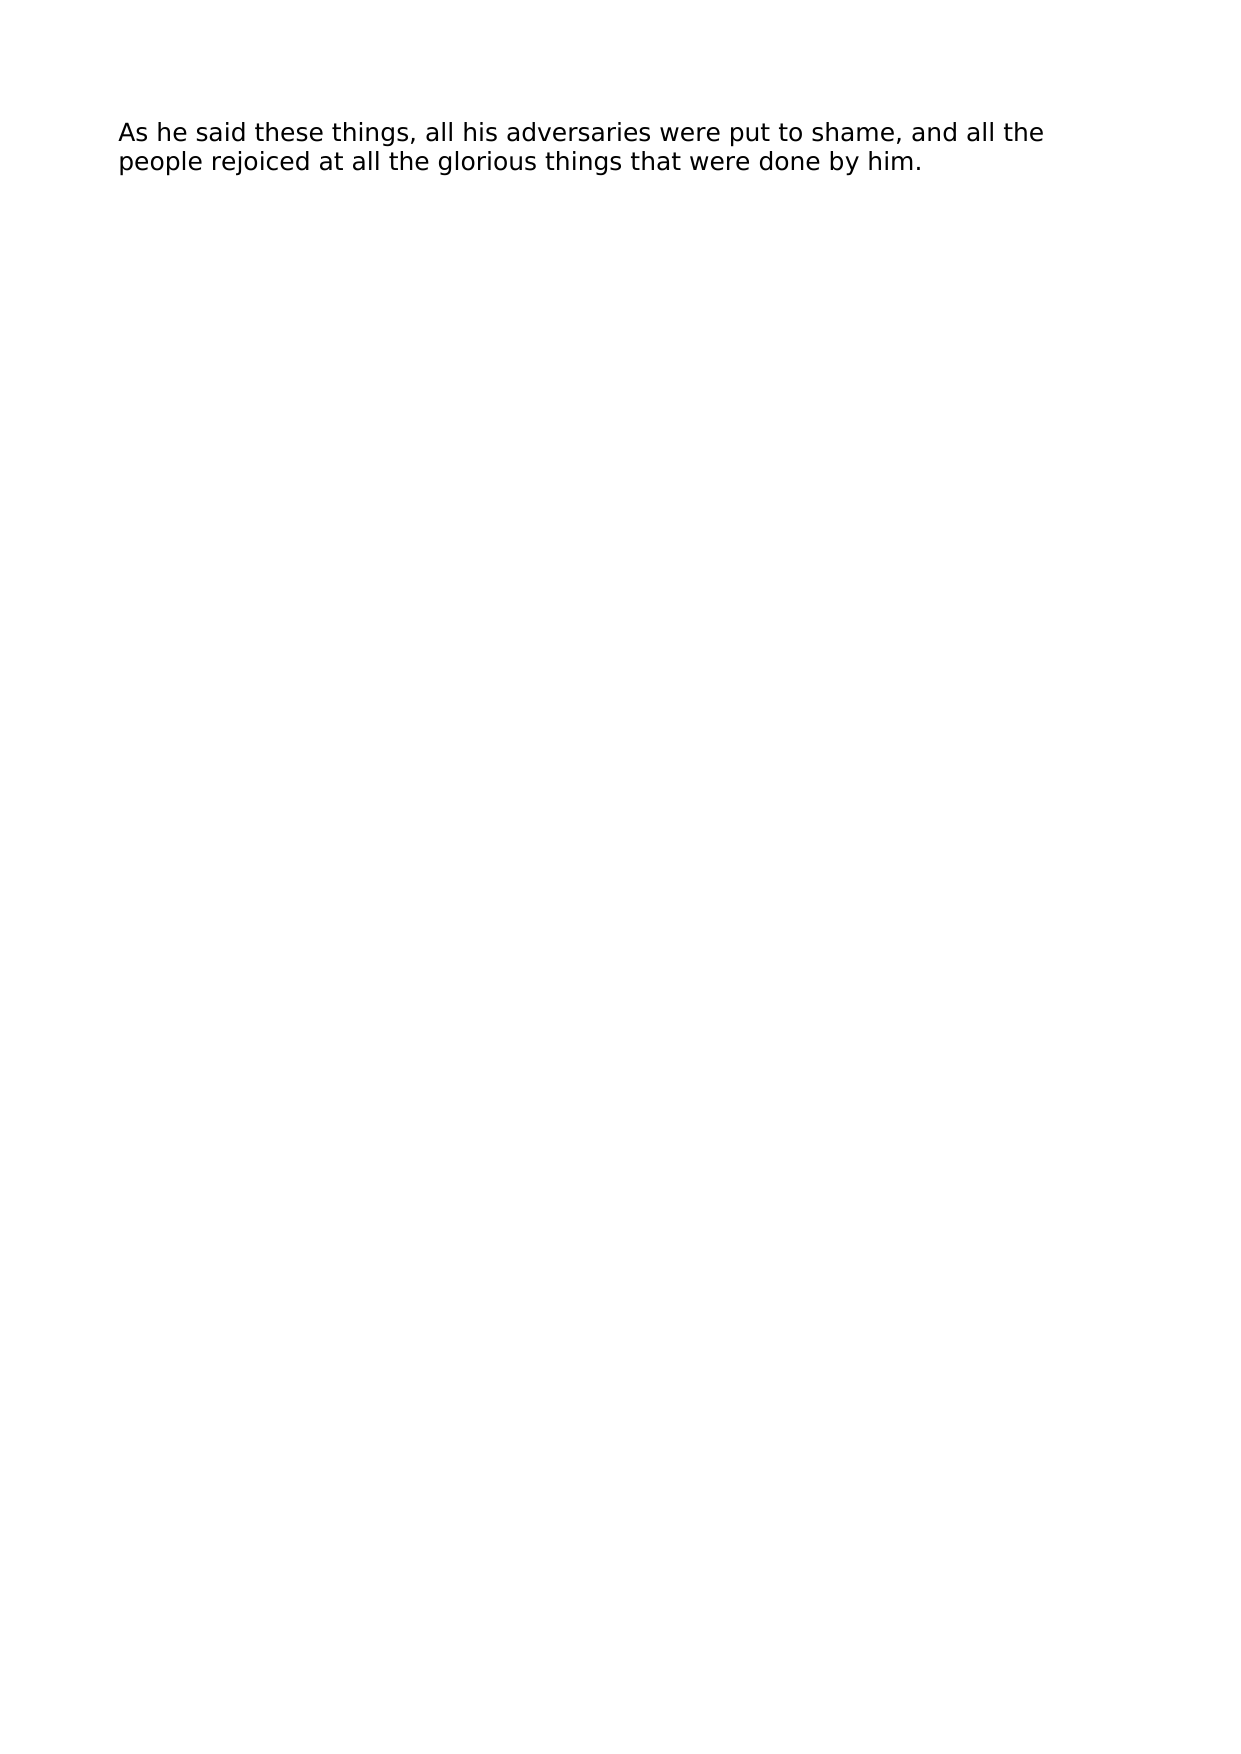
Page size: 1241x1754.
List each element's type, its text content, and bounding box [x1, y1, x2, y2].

text As he said these things, all his adversaries were put to shame, and all the people rejoiced at all the glorious things that were done by him. [118, 118, 1122, 176]
